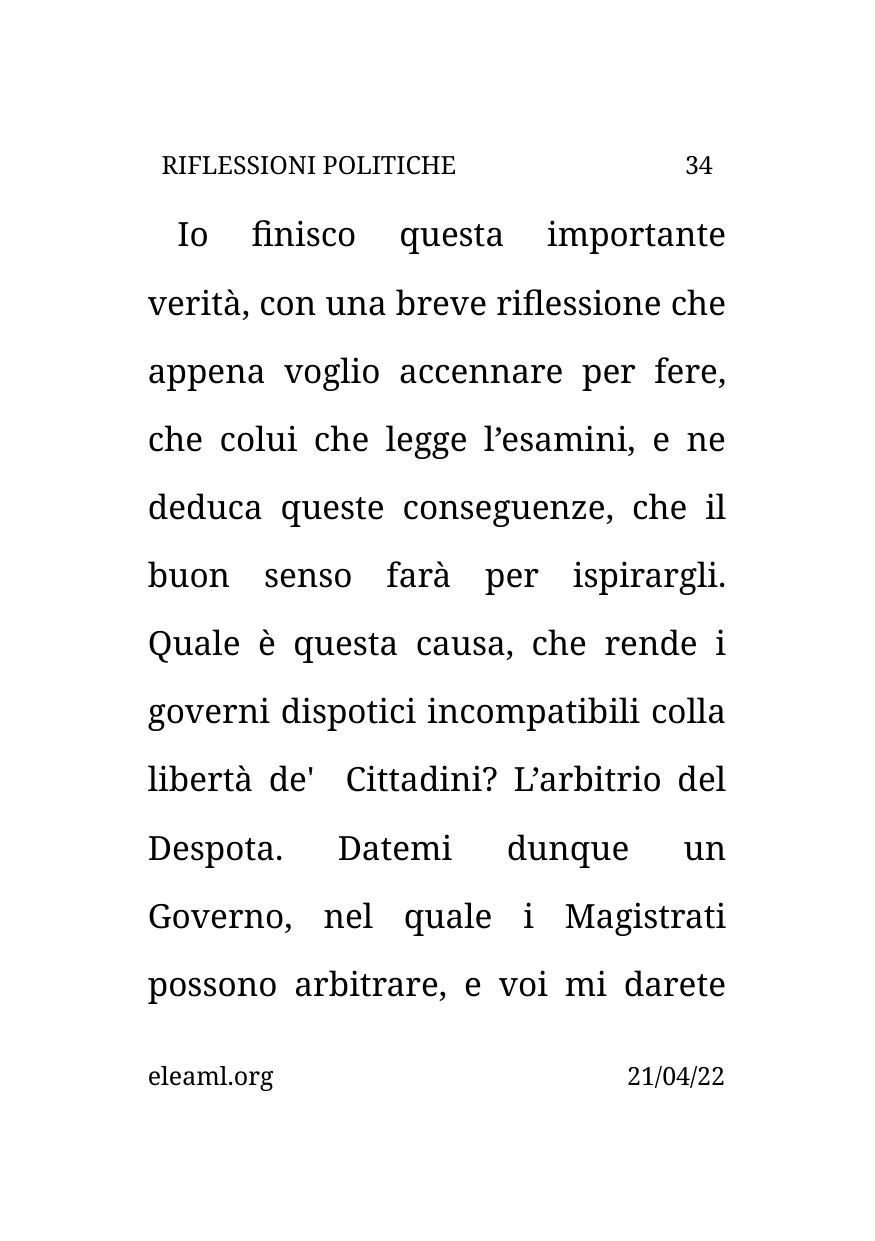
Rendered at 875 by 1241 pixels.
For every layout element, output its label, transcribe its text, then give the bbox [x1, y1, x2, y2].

text Io finisco questa importante verità, con una breve riflessione che appena voglio accennare per fere, che colui che legge l’esamini, e ne deduca queste conseguenze, che il buon senso farà per ispirargli. Quale è questa causa, che rende i governi dispotici incompatibili colla libertà de' Cittadini? L’arbitrio del Despota. Datemi dunque un Governo, nel quale i Magistrati possono arbitrare, e voi mi darete [148, 211, 726, 1006]
